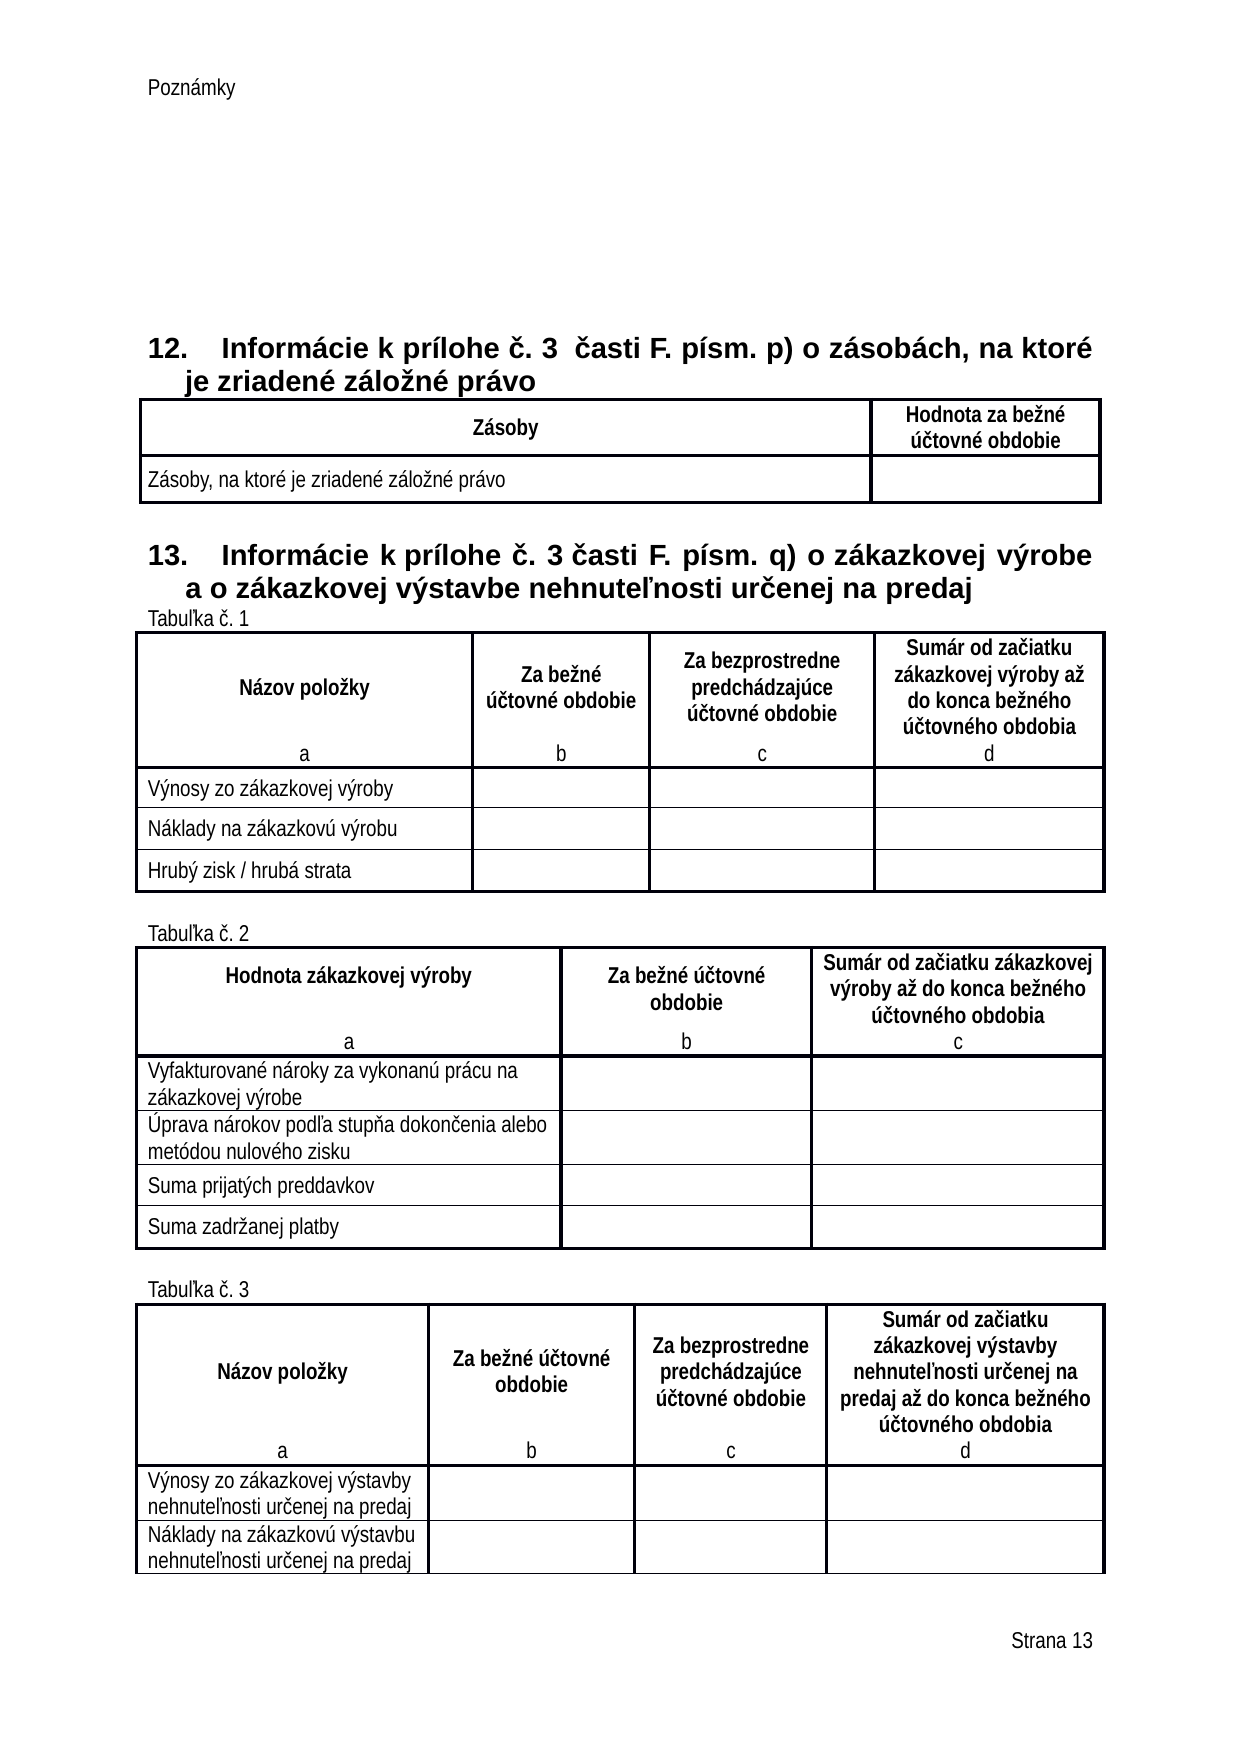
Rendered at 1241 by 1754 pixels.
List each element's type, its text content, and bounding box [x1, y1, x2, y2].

table_cell Suma prijatých preddavkov [138, 1165, 559, 1205]
table_cell [828, 1521, 1102, 1573]
title Informácie k prílohe č. 3 časti F. písm. q) o zákazkovej výrobe a o zákazkovej výstavbe nehnuteľnosti určenej na predaj [148, 538, 1093, 605]
table_cell c [813, 1028, 1102, 1054]
table_cell [651, 808, 873, 849]
table_cell d [828, 1438, 1102, 1464]
table_cell Náklady na zákazkovú výrobu [138, 808, 471, 849]
table_header Sumár od začiatku zákazkovej výstavby nehnuteľnosti určenej na predaj až do konca bežného účtovného obdobia [828, 1306, 1102, 1437]
table_cell d [876, 740, 1102, 766]
table_cell [474, 769, 648, 807]
table_header Za bežné účtovné obdobie [430, 1306, 633, 1437]
table_cell [651, 850, 873, 890]
title Informácie k prílohe č. 3 časti F. písm. p) o zásobách, na ktoré je zriadené záložné právo [148, 331, 1093, 398]
table_cell Úprava nárokov podľa stupňa dokončenia alebo metódou nulového zisku [138, 1111, 559, 1164]
table_cell [813, 1165, 1102, 1205]
table_header Za bežné účtovné obdobie [563, 949, 810, 1028]
table_cell [876, 850, 1102, 890]
table_cell [474, 850, 648, 890]
table_cell [813, 1206, 1102, 1247]
table_cell [636, 1467, 825, 1519]
table_cell b [430, 1438, 633, 1464]
table_header Názov položky [138, 1306, 427, 1437]
table_cell [876, 769, 1102, 807]
table_cell [430, 1467, 633, 1519]
table_cell a [138, 740, 471, 766]
table_cell a [138, 1028, 559, 1054]
table_cell [828, 1467, 1102, 1519]
table_header Hodnota za bežné účtovné obdobie [873, 401, 1098, 454]
table_cell [563, 1165, 810, 1205]
table_cell [813, 1058, 1102, 1110]
table_cell Zásoby, na ktoré je zriadené záložné právo [142, 457, 869, 501]
table_cell Vyfakturované nároky za vykonanú prácu na zákazkovej výrobe [138, 1058, 559, 1110]
table_cell [474, 808, 648, 849]
table_cell Náklady na zákazkovú výstavbu nehnuteľnosti určenej na predaj [138, 1521, 427, 1573]
table_header Za bežné účtovné obdobie [474, 634, 648, 739]
text Tabuľka č. 1 [148, 605, 1093, 631]
text Tabuľka č. 3 [148, 1276, 1093, 1302]
table_cell [563, 1111, 810, 1164]
table_cell Výnosy zo zákazkovej výroby [138, 769, 471, 807]
table_cell b [563, 1028, 810, 1054]
table_cell [876, 808, 1102, 849]
table_cell Výnosy zo zákazkovej výstavby nehnuteľnosti určenej na predaj [138, 1467, 427, 1519]
table_cell c [651, 740, 873, 766]
table_header Za bezprostredne predchádzajúce účtovné obdobie [636, 1306, 825, 1437]
table_cell Suma zadržanej platby [138, 1206, 559, 1247]
table_cell a [138, 1438, 427, 1464]
table_header Zásoby [142, 401, 869, 454]
table_header Za bezprostredne predchádzajúce účtovné obdobie [651, 634, 873, 739]
table_header Sumár od začiatku zákazkovej výroby až do konca bežného účtovného obdobia [876, 634, 1102, 739]
table_cell b [474, 740, 648, 766]
table_cell [430, 1521, 633, 1573]
table_header Hodnota zákazkovej výroby [138, 949, 559, 1028]
table_cell [873, 457, 1098, 501]
table_cell [813, 1111, 1102, 1164]
table_cell Hrubý zisk / hrubá strata [138, 850, 471, 890]
table_cell [651, 769, 873, 807]
text Tabuľka č. 2 [148, 919, 1093, 946]
table_header Sumár od začiatku zákazkovej výroby až do konca bežného účtovného obdobia [813, 949, 1102, 1028]
table_header Názov položky [138, 634, 471, 739]
table_cell [563, 1058, 810, 1110]
table_cell [563, 1206, 810, 1247]
table_cell c [636, 1438, 825, 1464]
table_cell [636, 1521, 825, 1573]
